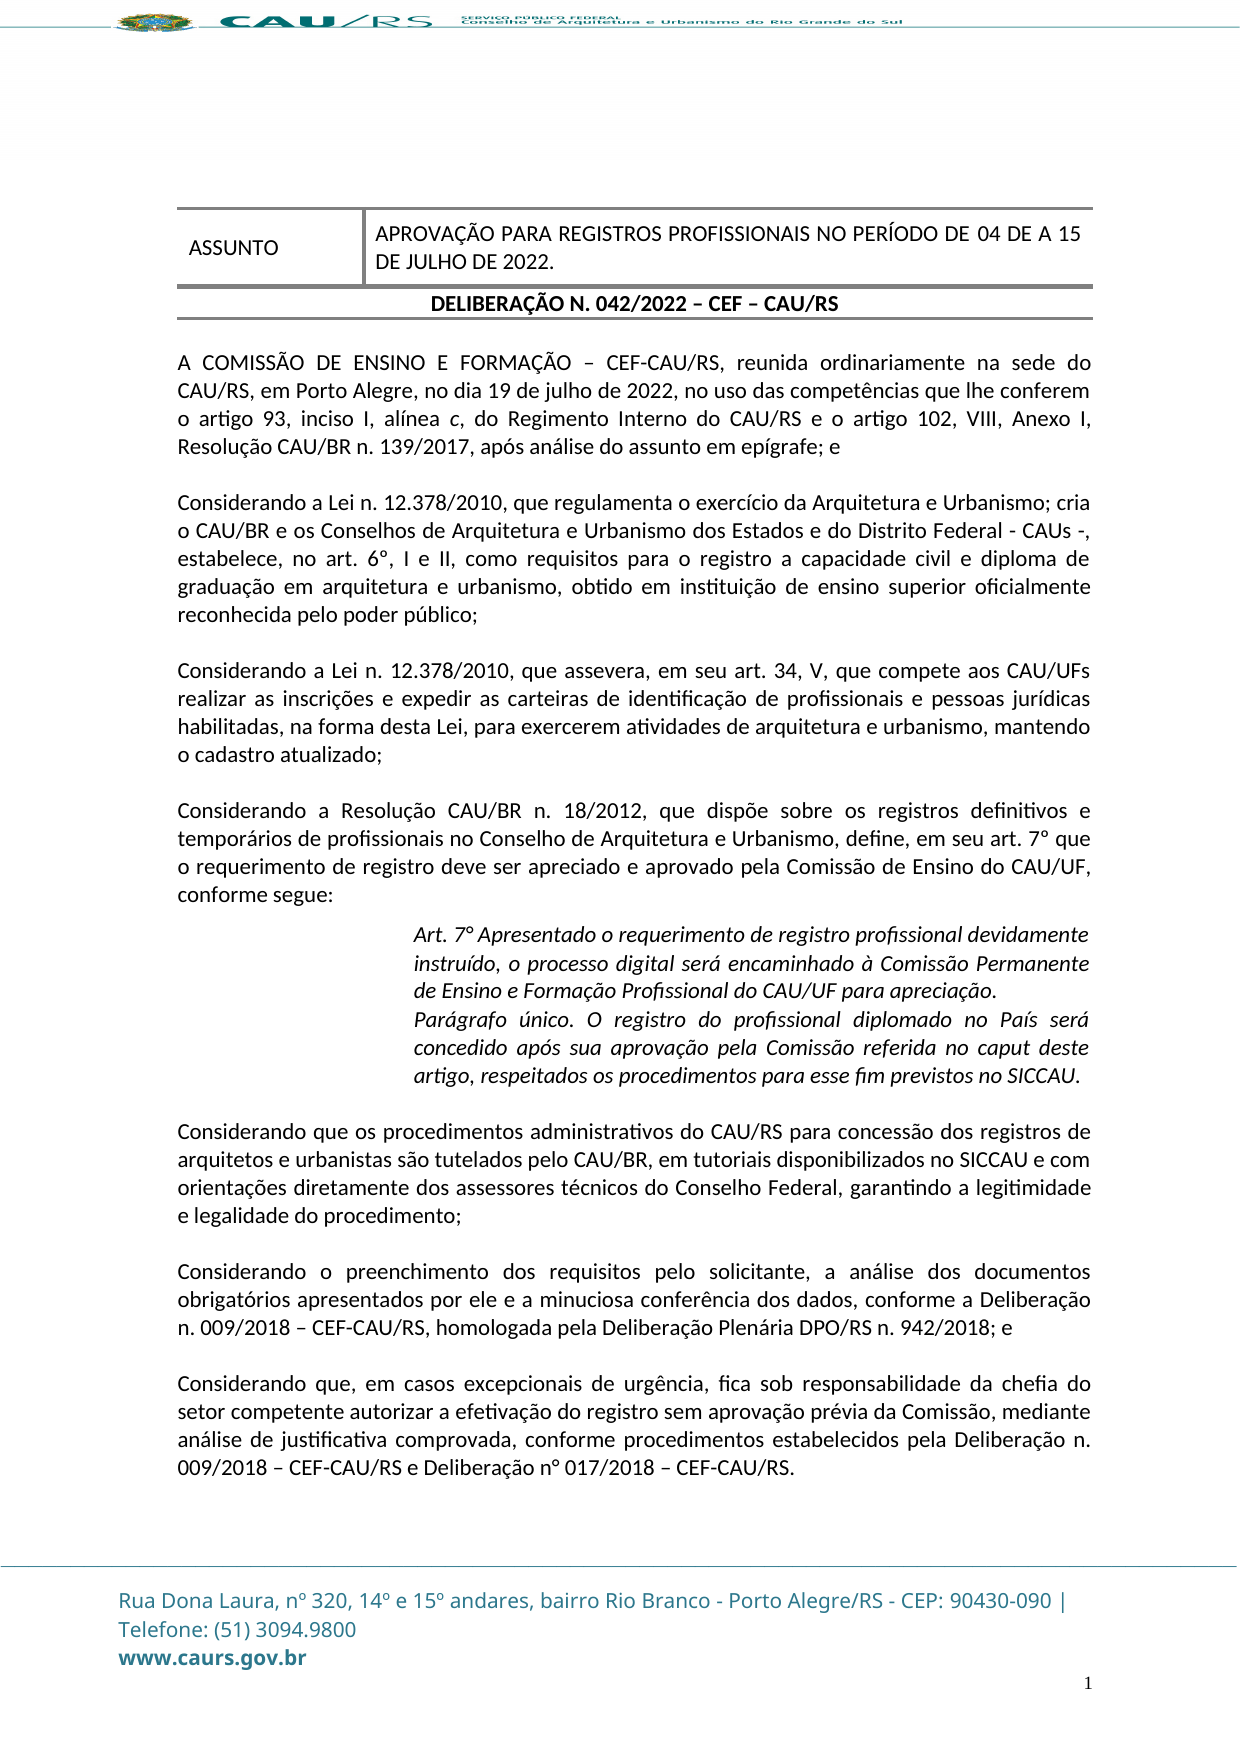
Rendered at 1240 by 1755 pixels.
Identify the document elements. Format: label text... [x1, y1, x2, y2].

text Considerando que, em casos excepcionais de urgência, fica sob responsabilidade da chefia do setor competente autorizar a efetivação do registro sem aprovação prévia da Comissão, mediante análise de justificativa comprovada, conforme procedimentos estabelecidos pela Deliberação n. 009/2018 – CEF-CAU/RS e Deliberação n° 017/2018 – CEF-CAU/RS. [177, 1369, 1092, 1481]
table_header ASSUNTO [177, 210, 362, 284]
text Considerando a Resolução CAU/BR n. 18/2012, que dispõe sobre os registros definitivos e temporários de profissionais no Conselho de Arquitetura e Urbanismo, define, em seu art. 7º que o requerimento de registro deve ser apreciado e aprovado pela Comissão de Ensino do CAU/UF, conforme segue: [177, 796, 1092, 908]
table_header APROVAÇÃO PARA REGISTROS PROFISSIONAIS NO PERÍODO DE 04 DE A 15 DE JULHO DE 2022. [366, 210, 1092, 284]
text Considerando a Lei n. 12.378/2010, que assevera, em seu art. 34, V, que compete aos CAU/UFs realizar as inscrições e expedir as carteiras de identificação de profissionais e pessoas jurídicas habilitadas, na forma desta Lei, para exercerem atividades de arquitetura e urbanismo, mantendo o cadastro atualizado; [177, 656, 1092, 768]
text Considerando que os procedimentos administrativos do CAU/RS para concessão dos registros de arquitetos e urbanistas são tutelados pelo CAU/BR, em tutoriais disponibilizados no SICCAU e com orientações diretamente dos assessores técnicos do Conselho Federal, garantindo a legitimidade e legalidade do procedimento; [177, 1117, 1092, 1229]
text Art. 7° Apresentado o requerimento de registro profissional devidamente instruído, o processo digital será encaminhado à Comissão Permanente de Ensino e Formação Profissional do CAU/UF para apreciação. [413, 921, 1092, 1005]
text Considerando o preenchimento dos requisitos pelo solicitante, a análise dos documentos obrigatórios apresentados por ele e a minuciosa conferência dos dados, conforme a Deliberação n. 009/2018 – CEF-CAU/RS, homologada pela Deliberação Plenária DPO/RS n. 942/2018; e [177, 1257, 1092, 1341]
text Considerando a Lei n. 12.378/2010, que regulamenta o exercício da Arquitetura e Urbanismo; cria o CAU/BR e os Conselhos de Arquitetura e Urbanismo dos Estados e do Distrito Federal - CAUs -, estabelece, no art. 6º, I e II, como requisitos para o registro a capacidade civil e diploma de graduação em arquitetura e urbanismo, obtido em instituição de ensino superior oficialmente reconhecida pelo poder público; [177, 488, 1092, 628]
text Parágrafo único. O registro do profissional diplomado no País será concedido após sua aprovação pela Comissão referida no caput deste artigo, respeitados os procedimentos para esse fim previstos no SICCAU. [413, 1005, 1092, 1089]
text A COMISSÃO DE ENSINO E FORMAÇÃO – CEF-CAU/RS, reunida ordinariamente na sede do CAU/RS, em Porto Alegre, no dia 19 de julho de 2022, no uso das competências que lhe conferem o artigo 93, inciso I, alínea c, do Regimento Interno do CAU/RS e o artigo 102, VIII, Anexo I, Resolução CAU/BR n. 139/2017, após análise do assunto em epígrafe; e [177, 348, 1092, 460]
table_cell DELIBERAÇÃO N. 042/2022 – CEF – CAU/RS [177, 289, 1092, 317]
